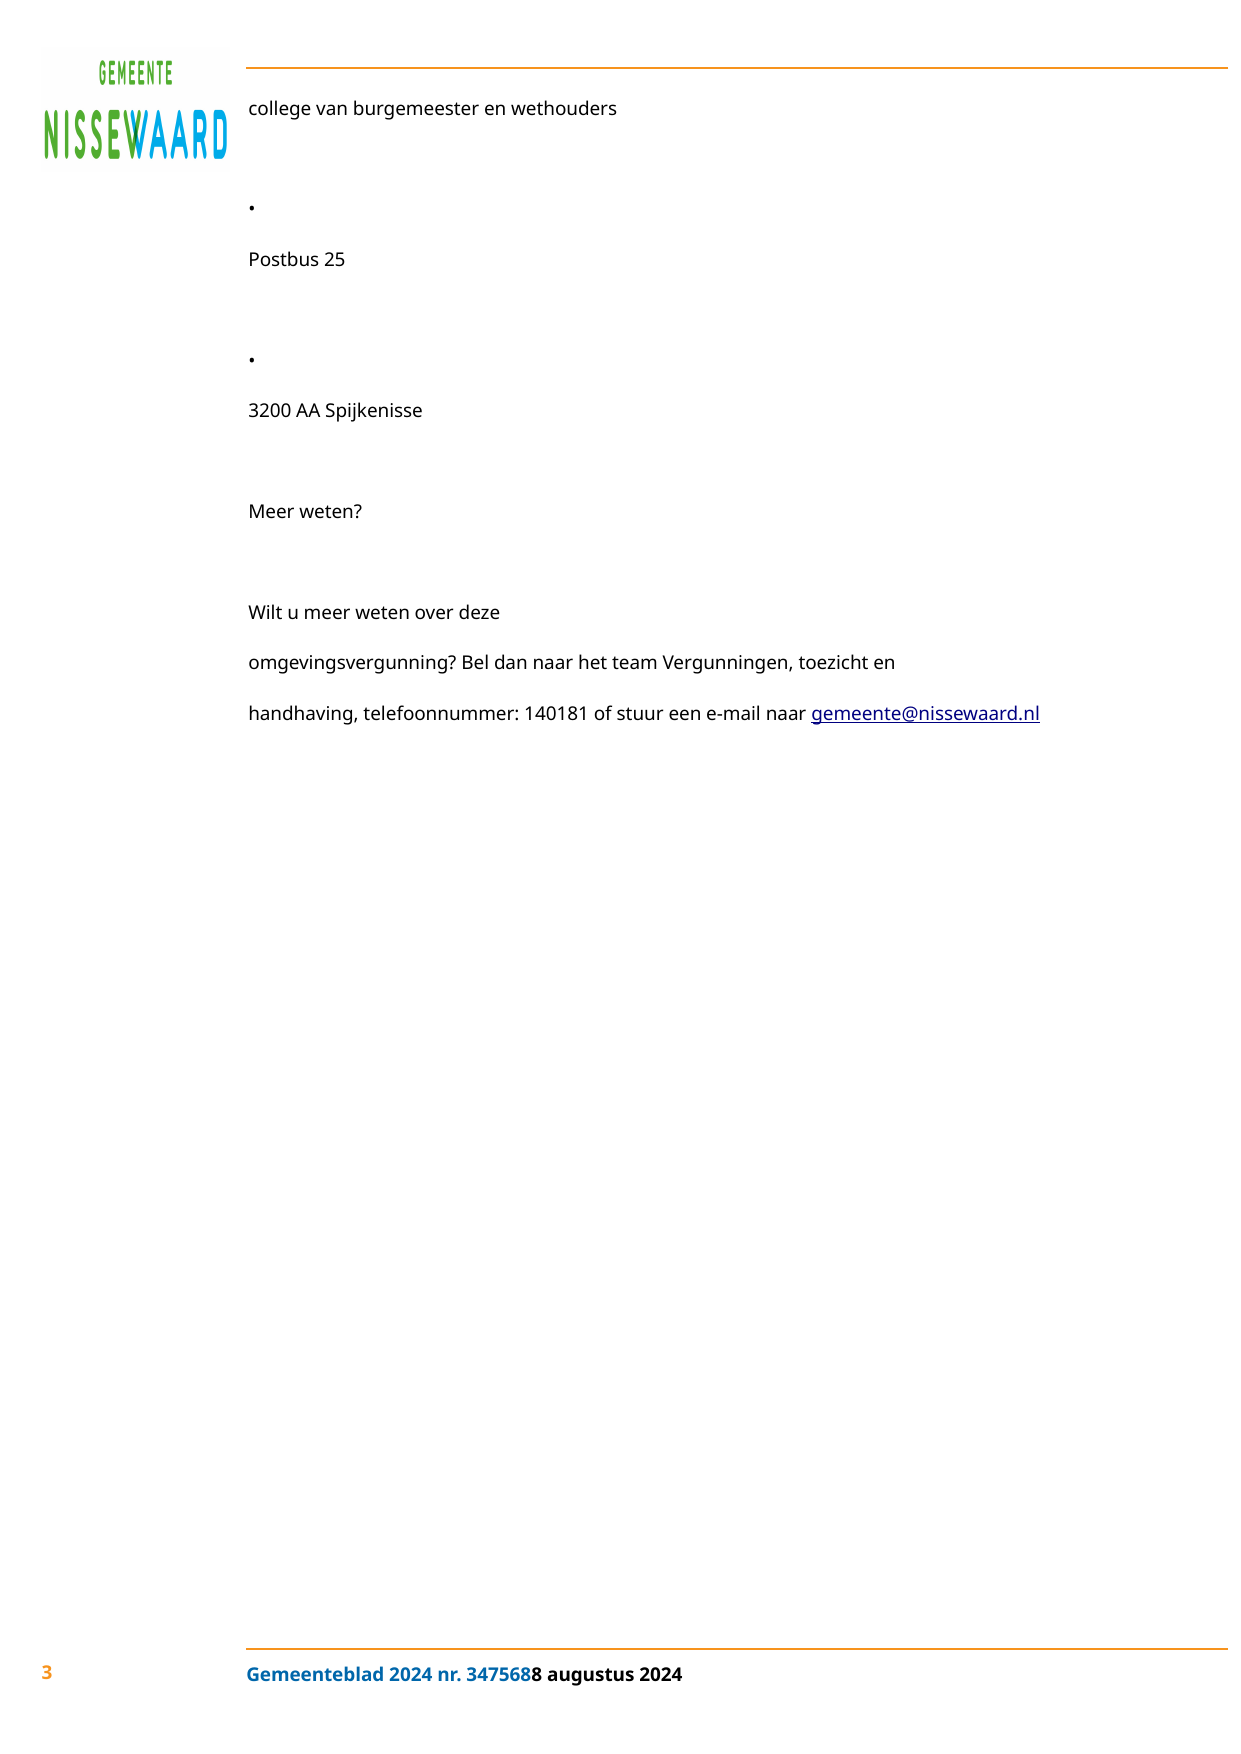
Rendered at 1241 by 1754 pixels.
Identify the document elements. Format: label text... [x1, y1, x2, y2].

text handhaving, telefoonnummer: 140181 of stuur een e-mail naar gemeente@nissewaard.nl [248, 700, 1152, 726]
text Postbus 25 [248, 246, 1152, 272]
text • [248, 196, 1152, 221]
text omgevingsvergunning? Bel dan naar het team Vergunningen, toezicht en [248, 649, 1152, 675]
text • [248, 347, 1152, 373]
text Wilt u meer weten over deze [248, 599, 1152, 625]
text 3200 AA Spijkenisse [248, 397, 1152, 423]
picture [41, 47, 231, 172]
text Meer weten? [248, 498, 1152, 524]
text college van burgemeester en wethouders [248, 95, 1152, 121]
